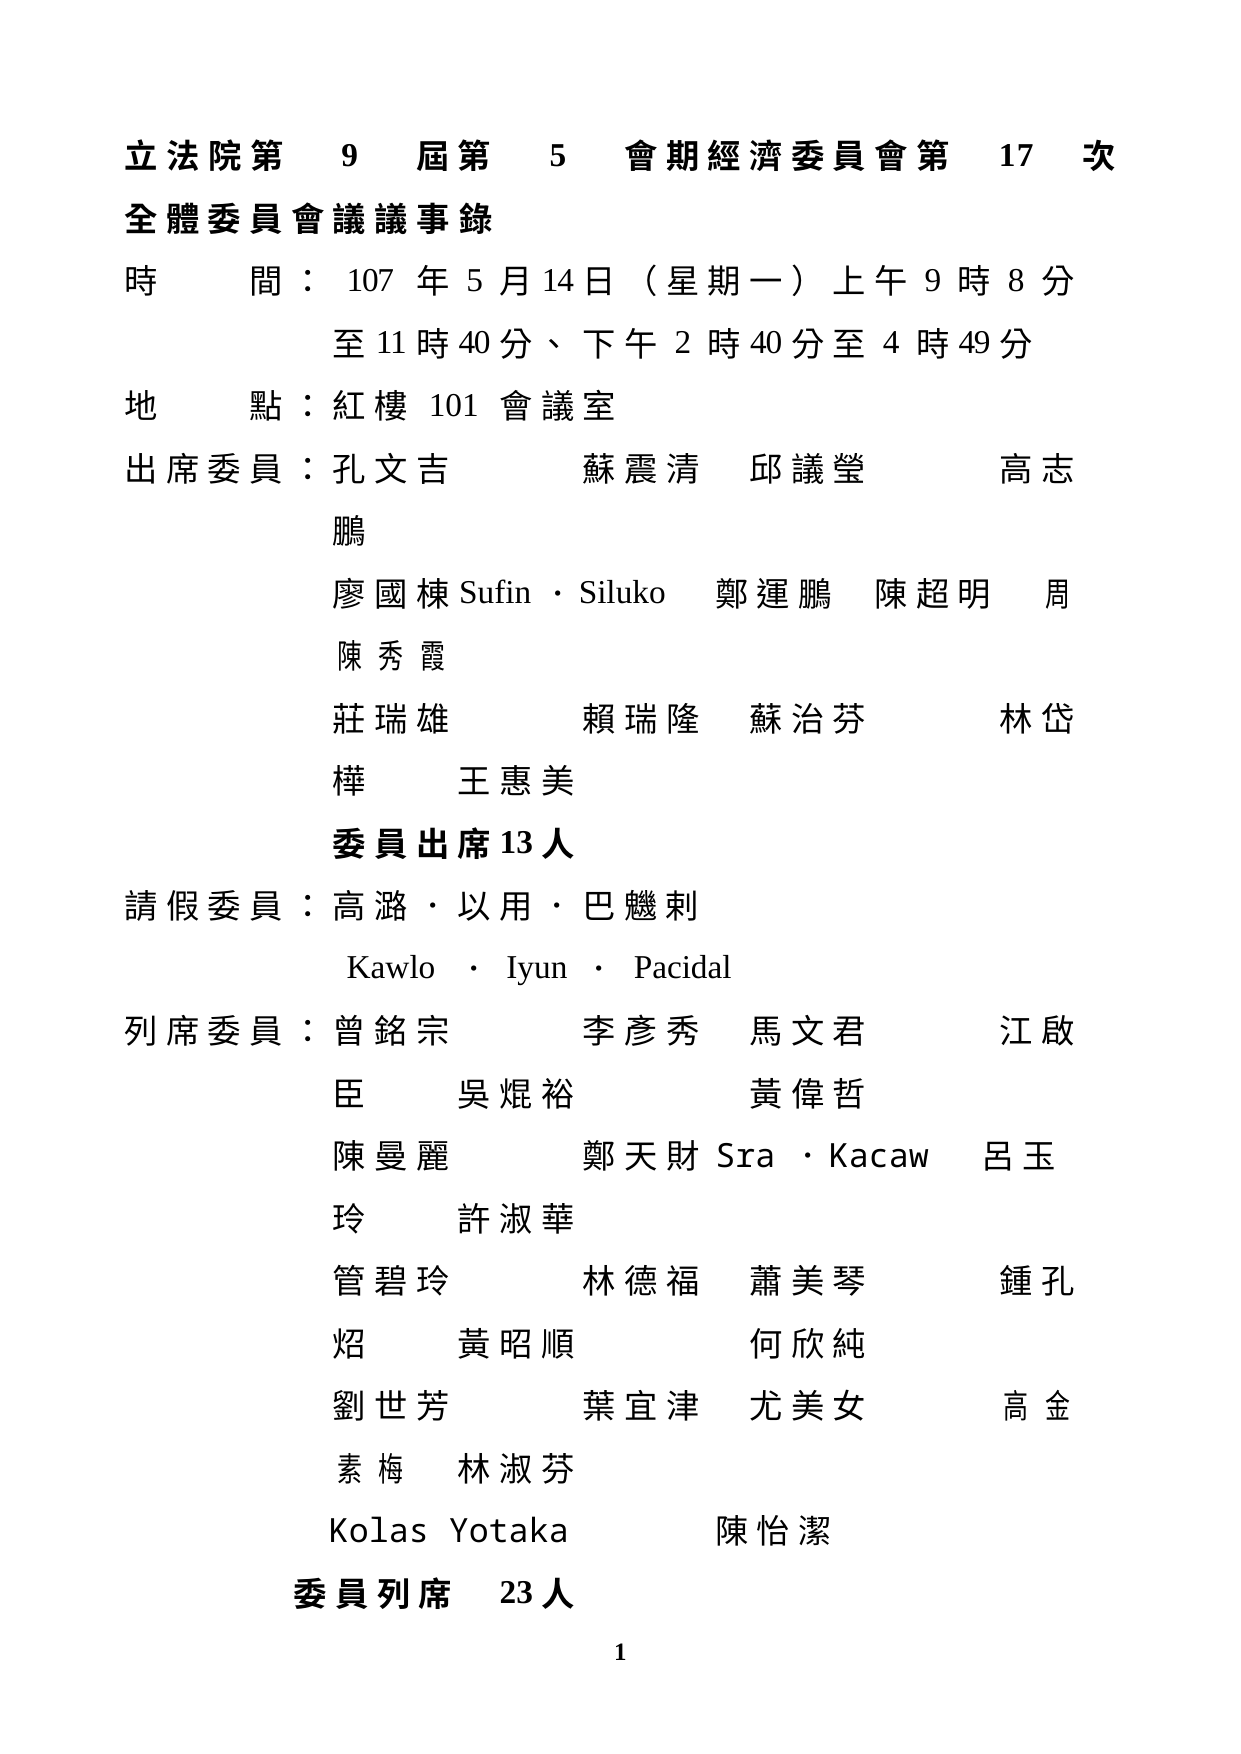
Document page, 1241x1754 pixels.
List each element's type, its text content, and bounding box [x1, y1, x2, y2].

text 委員列席23人 [120, 1550, 1086, 1613]
text 立法院第9屆第5會期經濟委員會第17次全體委員會議議事錄 [120, 113, 1120, 238]
text 列席委員：曾銘宗 李彥秀 馬文君 江啟臣 吳焜裕 黃偉哲 陳曼麗 鄭天財Sra．Kacaw 呂玉玲 許淑華 管碧玲 林德福 蕭美琴 鍾孔炤 黃昭順 何欣純 劉世芳 葉宜津 尤美女 高金素梅 林淑芬 Kolas Yotaka 陳怡潔 [120, 988, 1086, 1550]
text 出席委員：孔文吉 蘇震清 邱議瑩 高志鵬 廖國棟Sufin．Siluko 鄭運鵬 陳超明 周陳秀霞 莊瑞雄 賴瑞隆 蘇治芬 林岱樺 王惠美 委員出席13人 [120, 425, 1086, 863]
text 地 點：紅樓101會議室 [120, 363, 1120, 425]
text 時 間：107年5月14日（星期一）上午9時8分至11時40分、下午2時40分至4時49分 [120, 238, 1089, 363]
text 請假委員：高潞．以用．巴魕剌Kawlo．Iyun．Pacidal [120, 863, 1086, 988]
